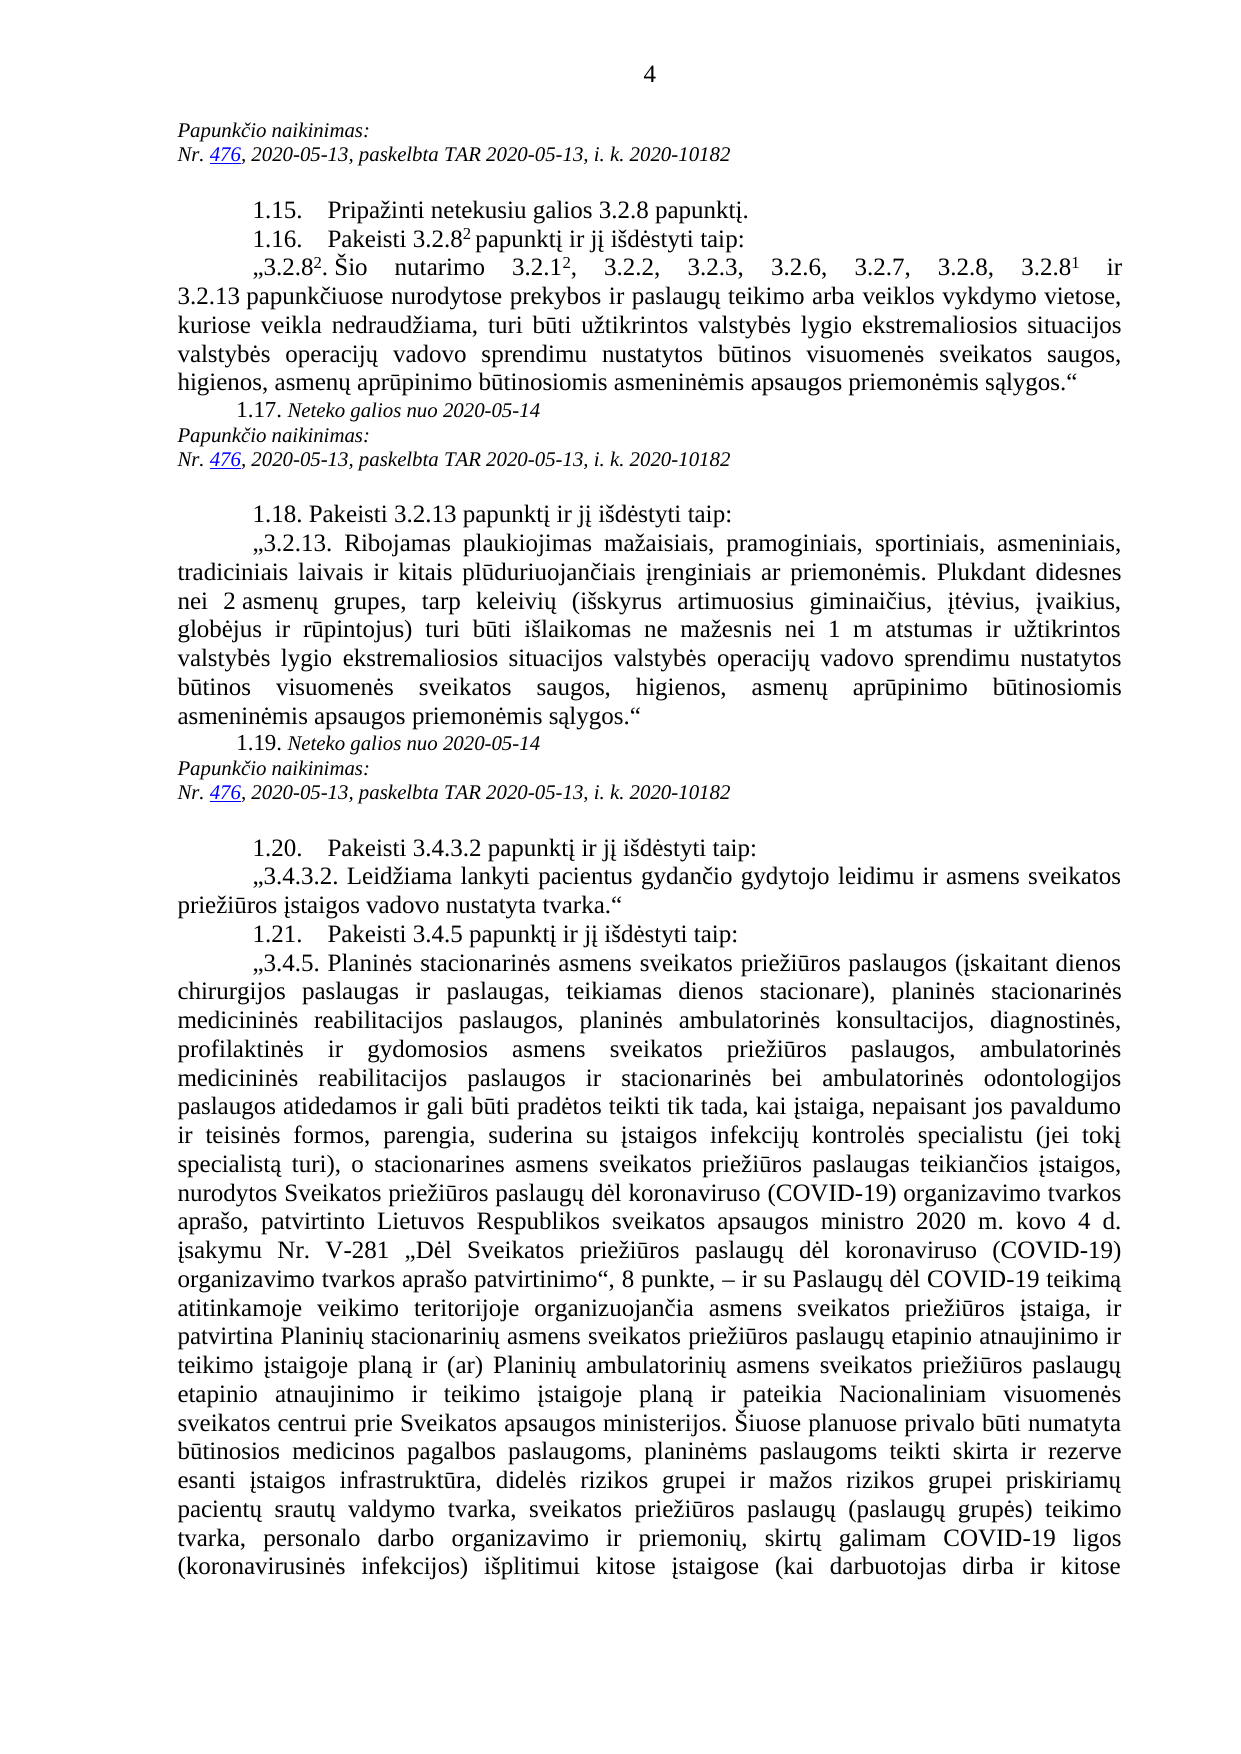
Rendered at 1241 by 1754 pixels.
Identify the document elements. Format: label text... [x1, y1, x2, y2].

text „3.2.82. Šio nutarimo 3.2.12, 3.2.2, 3.2.3, 3.2.6, 3.2.7, 3.2.8, 3.2.81 ir 3.2.13 papunkčiuose nurodytose prekybos ir paslaugų teikimo arba veiklos vykdymo vietose, kuriose veikla nedraudžiama, turi būti užtikrintos valstybės lygio ekstremaliosios situacijos valstybės operacijų vadovo sprendimu nustatytos būtinos visuomenės sveikatos saugos, higienos, asmenų aprūpinimo būtinosiomis asmeninėmis apsaugos priemonėmis sąlygos.“ [177, 252, 1122, 396]
text 1.21. Pakeisti 3.4.5 papunktį ir jį išdėstyti taip: [177, 919, 1122, 948]
text Nr. 476, 2020-05-13, paskelbta TAR 2020-05-13, i. k. 2020-10182 [177, 780, 1122, 804]
text „3.2.13. Ribojamas plaukiojimas mažaisiais, pramoginiais, sportiniais, asmeniniais, tradiciniais laivais ir kitais plūduriuojančiais įrenginiais ar priemonėmis. Plukdant didesnes nei 2 asmenų grupes, tarp keleivių (išskyrus artimuosius giminaičius, įtėvius, įvaikius, globėjus ir rūpintojus) turi būti išlaikomas ne mažesnis nei 1 m atstumas ir užtikrintos valstybės lygio ekstremaliosios situacijos valstybės operacijų vadovo sprendimu nustatytos būtinos visuomenės sveikatos saugos, higienos, asmenų aprūpinimo būtinosiomis asmeninėmis apsaugos priemonėmis sąlygos.“ [177, 528, 1122, 729]
text 1.19. Neteko galios nuo 2020-05-14 [177, 729, 1122, 756]
text 1.16. Pakeisti 3.2.82 papunktį ir jį išdėstyti taip: [177, 224, 1122, 252]
text Papunkčio naikinimas: [177, 118, 1122, 142]
text 1.17. Neteko galios nuo 2020-05-14 [177, 396, 1122, 423]
text 1.18. Pakeisti 3.2.13 papunktį ir jį išdėstyti taip: [177, 499, 1122, 528]
text Papunkčio naikinimas: [177, 756, 1122, 780]
text Papunkčio naikinimas: [177, 423, 1122, 447]
text „3.4.5. Planinės stacionarinės asmens sveikatos priežiūros paslaugos (įskaitant dienos chirurgijos paslaugas ir paslaugas, teikiamas dienos stacionare), planinės stacionarinės medicininės reabilitacijos paslaugos, planinės ambulatorinės konsultacijos, diagnostinės, profilaktinės ir gydomosios asmens sveikatos priežiūros paslaugos, ambulatorinės medicininės reabilitacijos paslaugos ir stacionarinės bei ambulatorinės odontologijos paslaugos atidedamos ir gali būti pradėtos teikti tik tada, kai įstaiga, nepaisant jos pavaldumo ir teisinės formos, parengia, suderina su įstaigos infekcijų kontrolės specialistu (jei tokį specialistą turi), o stacionarines asmens sveikatos priežiūros paslaugas teikiančios įstaigos, nurodytos Sveikatos priežiūros paslaugų dėl koronaviruso (COVID-19) organizavimo tvarkos aprašo, patvirtinto Lietuvos Respublikos sveikatos apsaugos ministro 2020 m. kovo 4 d. įsakymu Nr. V-281 „Dėl Sveikatos priežiūros paslaugų dėl koronaviruso (COVID-19) organizavimo tvarkos aprašo patvirtinimo“, 8 punkte, – ir su Paslaugų dėl COVID-19 teikimą atitinkamoje veikimo teritorijoje organizuojančia asmens sveikatos priežiūros įstaiga, ir patvirtina Planinių stacionarinių asmens sveikatos priežiūros paslaugų etapinio atnaujinimo ir teikimo įstaigoje planą ir (ar) Planinių ambulatorinių asmens sveikatos priežiūros paslaugų etapinio atnaujinimo ir teikimo įstaigoje planą ir pateikia Nacionaliniam visuomenės sveikatos centrui prie Sveikatos apsaugos ministerijos. Šiuose planuose privalo būti numatyta būtinosios medicinos pagalbos paslaugoms, planinėms paslaugoms teikti skirta ir rezerve esanti įstaigos infrastruktūra, didelės rizikos grupei ir mažos rizikos grupei priskiriamų pacientų srautų valdymo tvarka, sveikatos priežiūros paslaugų (paslaugų grupės) teikimo tvarka, personalo darbo organizavimo ir priemonių, skirtų galimam COVID-19 ligos (koronavirusinės infekcijos) išplitimui kitose įstaigose (kai darbuotojas dirba ir kitose [177, 948, 1122, 1580]
text Nr. 476, 2020-05-13, paskelbta TAR 2020-05-13, i. k. 2020-10182 [177, 142, 1122, 166]
text 1.15. Pripažinti netekusiu galios 3.2.8 papunktį. [177, 195, 1122, 224]
text 1.20. Pakeisti 3.4.3.2 papunktį ir jį išdėstyti taip: [177, 833, 1122, 861]
text Nr. 476, 2020-05-13, paskelbta TAR 2020-05-13, i. k. 2020-10182 [177, 447, 1122, 471]
text „3.4.3.2. Leidžiama lankyti pacientus gydančio gydytojo leidimu ir asmens sveikatos priežiūros įstaigos vadovo nustatyta tvarka.“ [177, 861, 1122, 919]
